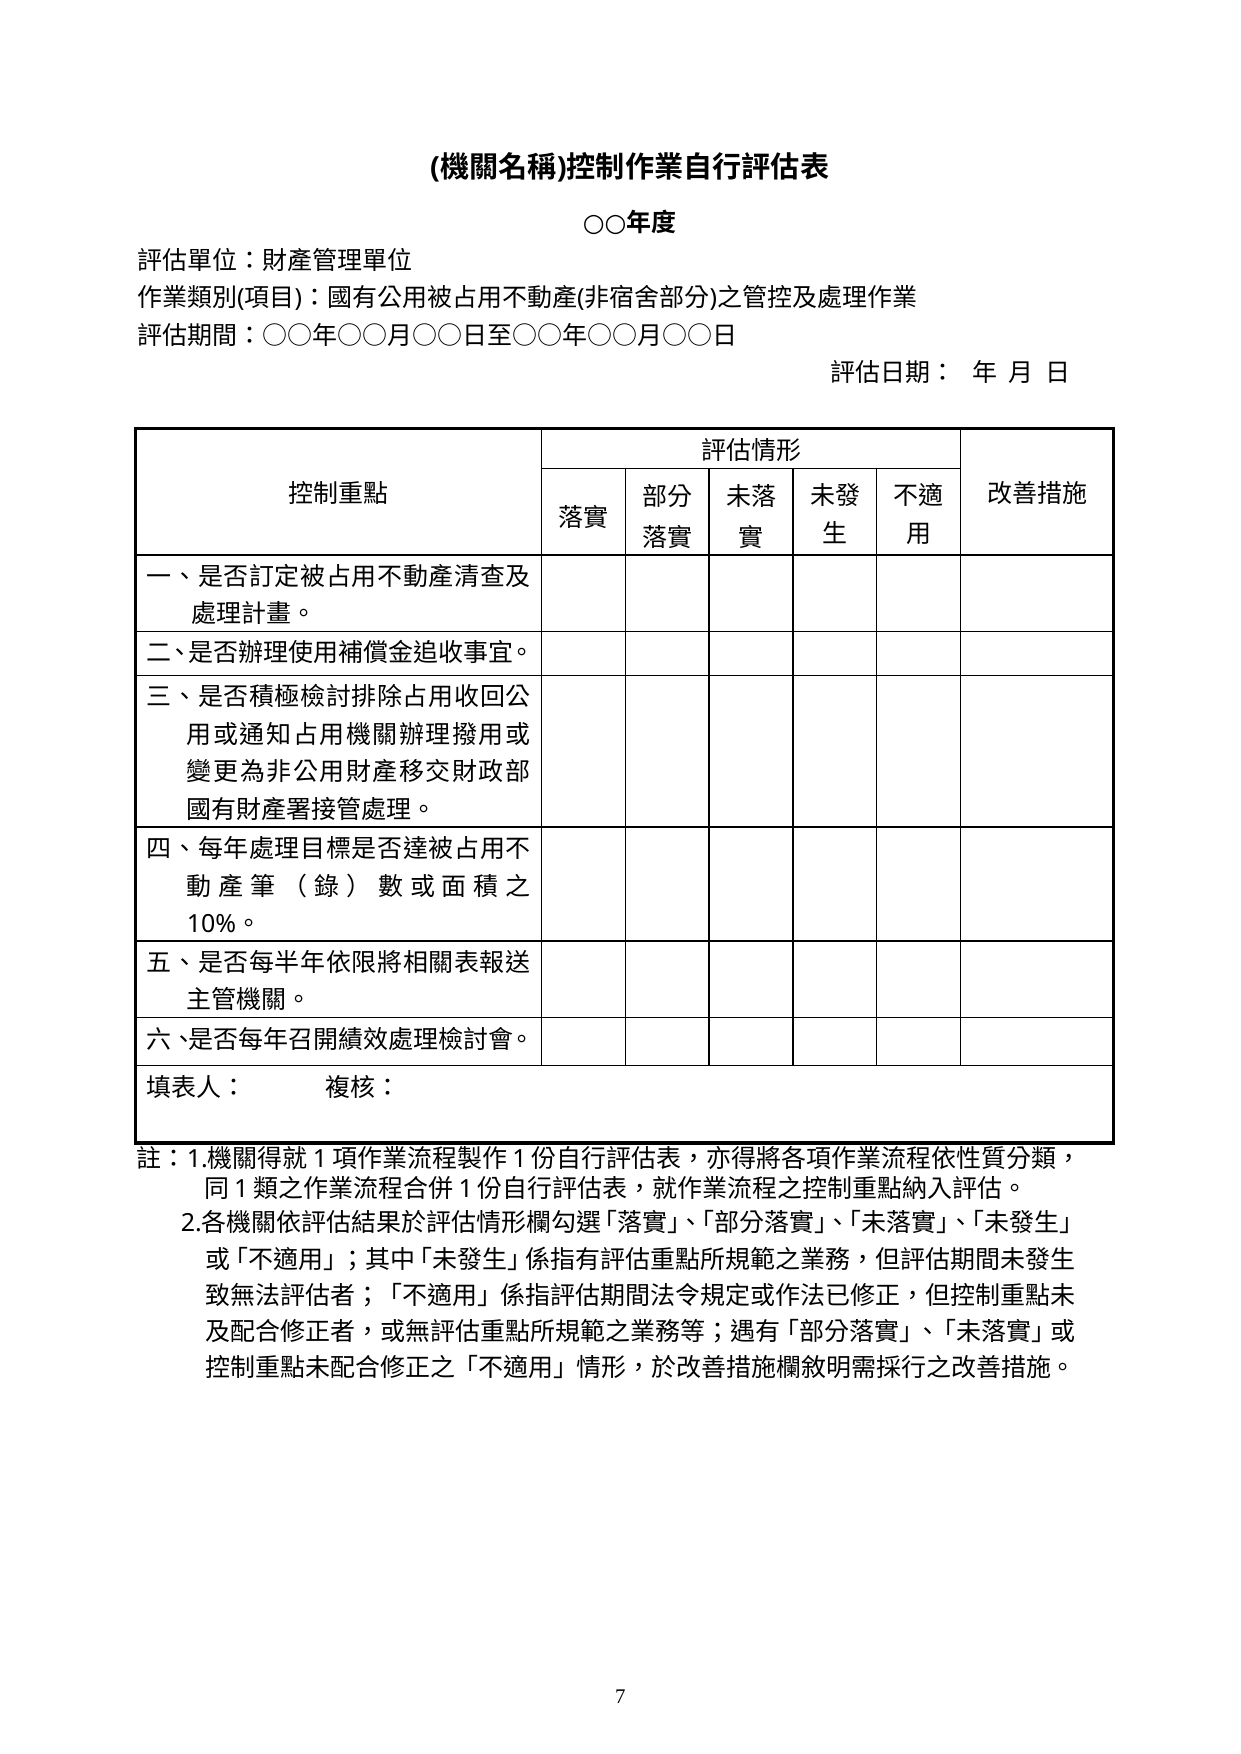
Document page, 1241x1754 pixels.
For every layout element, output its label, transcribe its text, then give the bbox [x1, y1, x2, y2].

table_cell [961, 1018, 1112, 1065]
table_cell 填表人： 複核： [137, 1066, 1112, 1141]
table_cell 未落實 [710, 469, 792, 554]
table_cell [626, 632, 708, 675]
table_cell 不適用 [877, 469, 960, 554]
table_cell [626, 942, 708, 1017]
table_cell 一、是否訂定被占用不動產清查及處理計畫。 [137, 556, 541, 631]
table_cell [877, 828, 960, 940]
table_cell [542, 556, 625, 631]
table_cell 落實 [542, 469, 625, 554]
table_cell [626, 556, 708, 631]
table_cell 二、是否辦理使用補償金追收事宜。 [137, 632, 541, 675]
table_cell [877, 1018, 960, 1065]
table_cell [877, 676, 960, 826]
table_cell [710, 828, 792, 940]
table_cell [626, 676, 708, 826]
table_cell [877, 632, 960, 675]
table_cell [961, 556, 1112, 631]
table_cell [626, 828, 708, 940]
table_cell 四、每年處理目標是否達被占用不動產筆（錄）數或面積之10%。 [137, 828, 541, 940]
table_cell [794, 632, 876, 675]
table_cell [961, 828, 1112, 940]
table_header 控制重點 [137, 430, 541, 554]
text 作業類別(項目)：國有公用被占用不動產(非宿舍部分)之管控及處理作業 [137, 277, 1122, 314]
table_cell [542, 1018, 625, 1065]
table_cell [710, 942, 792, 1017]
table_cell [710, 676, 792, 826]
table_cell 三、是否積極檢討排除占用收回公用或通知占用機關辦理撥用或變更為非公用財產移交財政部國有財產署接管處理。 [137, 676, 541, 826]
table_cell 六、是否每年召開績效處理檢討會。 [137, 1018, 541, 1065]
table_cell [794, 828, 876, 940]
text 註：1.機關得就1項作業流程製作1份自行評估表，亦得將各項作業流程依性質分類，同1類之作業流程合併1份自行評估表，就作業流程之控制重點納入評估。 [137, 1145, 1074, 1203]
text (機關名稱)控制作業自行評估表 [137, 127, 1122, 202]
table_cell 部分落實 [626, 469, 708, 554]
table_cell [961, 676, 1112, 826]
text 評估期間：○○年○○月○○日至○○年○○月○○日 [137, 314, 1122, 352]
table_cell [794, 556, 876, 631]
table_cell [542, 676, 625, 826]
table_cell [710, 556, 792, 631]
table_cell [542, 942, 625, 1017]
table_cell [794, 1018, 876, 1065]
table_cell 未發生 [794, 469, 876, 554]
table_cell [710, 1018, 792, 1065]
table_header 改善措施 [961, 430, 1112, 554]
table_cell [961, 942, 1112, 1017]
table_cell [877, 556, 960, 631]
table_cell [794, 676, 876, 826]
table_cell [794, 942, 876, 1017]
text ○○年度 [137, 202, 1122, 239]
table_header 評估情形 [542, 430, 960, 468]
text 評估單位：財產管理單位 [137, 239, 1122, 277]
table_cell [710, 632, 792, 675]
table_cell [877, 942, 960, 1017]
table_cell [626, 1018, 708, 1065]
text 2.各機關依評估結果於評估情形欄勾選「落實」、「部分落實」、「未落實」、「未發生」或「不適用」；其中「未發生」係指有評估重點所規範之業務，但評估期間未發生，致無法評估者；「不適用」係指評估期間法令規定或作法已修正，但控制重點未及配合修正者，或無評估重點所規範之業務等；遇有「部分落實」、「未落實」或控制重點未配合修正之「不適用」情形，於改善措施欄敘明需採行之改善措施。 [181, 1203, 1074, 1384]
table_cell [542, 828, 625, 940]
text 評估日期： 年 月 日 [118, 352, 1122, 389]
table_cell 五、是否每半年依限將相關表報送主管機關。 [137, 942, 541, 1017]
table_cell [542, 632, 625, 675]
table_cell [961, 632, 1112, 675]
